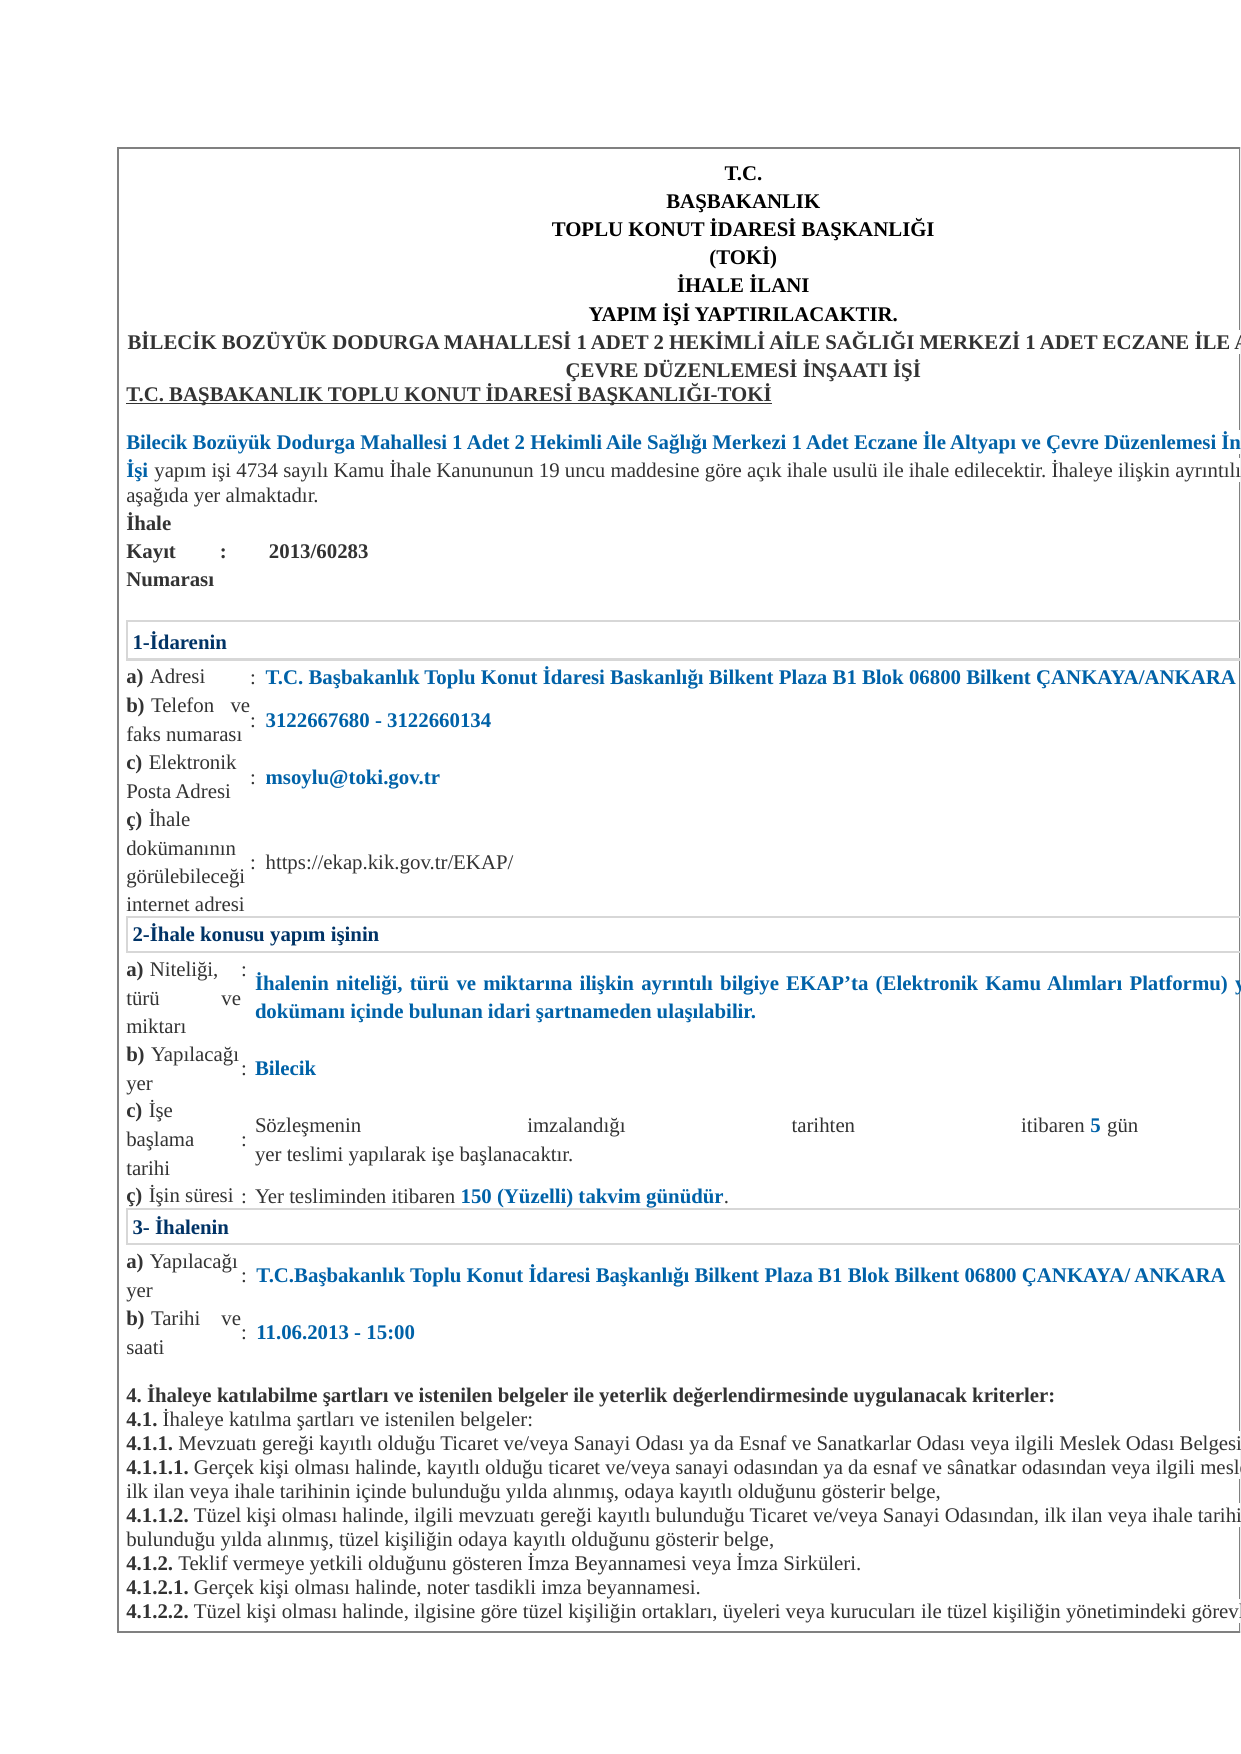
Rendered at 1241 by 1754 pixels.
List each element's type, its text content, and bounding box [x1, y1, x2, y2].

table_cell ç) İşin süresi [126, 1180, 241, 1208]
table_cell ç) İhale dokümanının görülebileceği internet adresi [126, 803, 250, 916]
table_cell 3122667680 - 3122660134 [265, 689, 1239, 746]
table_cell : [241, 1302, 256, 1359]
table_header 1-İdarenin [128, 622, 1239, 658]
table_header a) Niteliği, türü ve miktarı [126, 953, 241, 1038]
table_cell : [250, 746, 265, 803]
table_cell Sözleşmenin imzalandığı tarihten itibaren 5 gün içinde yer teslimi yapılarak işe başlanacaktır. [255, 1095, 1239, 1179]
table_header : [241, 953, 255, 1038]
table_cell : [250, 689, 265, 746]
table_cell : [241, 1180, 255, 1208]
table_cell msoylu@toki.gov.tr [265, 746, 1239, 803]
table_header : [220, 507, 269, 591]
table_header 2013/60283 [269, 507, 1239, 591]
table_header T.C. BAŞBAKANLIK TOPLU KONUT İDARESİ BAŞKANLIĞI (TOKİ) İHALE İLANI YAPIM İŞİ YAPTIRILACAKTIR. BİLECİK BOZÜYÜK DODURGA MAHALLESİ 1 ADET 2 HEKİMLİ AİLE SAĞLIĞI MERKEZİ 1 ADET ECZANE İLE ALTYAPI VE ÇEVRE DÜZENLEMESİ İNŞAATI İŞİ T.C. BAŞBAKANLIK TOPLU KONUT İDARESİ BAŞKANLIĞI-TOKİ Bilecik Bozüyük Dodurga Mahallesi 1 Adet 2 Hekimli Aile Sağlığı Merkezi 1 Adet Eczane İle Altyapı ve Çevre Düzenlemesi İnşaatı İşi yapım işi 4734 sayılı Kamu İhale Kanununun 19 uncu maddesine göre açık ihale usulü ile ihale edilecektir. İhaleye ilişkin ayrıntılı bilgiler aşağıda yer almaktadır. 2-İhale konusu yapım işinin 3- İhalenin 4. İhaleye katılabilme şartları ve istenilen belgeler ile yeterlik değerlendirmesinde uygulanacak kriterler: 4.1. İhaleye katılma şartları ve istenilen belgeler: 4.1.1. Mevzuatı gereği kayıtlı olduğu Ticaret ve/veya Sanayi Odası ya da Esnaf ve Sanatkarlar Odası veya ilgili Meslek Odası Belgesi. 4.1.1.1. Gerçek kişi olması halinde, kayıtlı olduğu ticaret ve/veya sanayi odasından ya da esnaf ve sânatkar odasından veya ilgili meslek odasından, ilk ilan veya ihale tarihinin içinde bulunduğu yılda alınmış, odaya kayıtlı olduğunu gösterir belge, 4.1.1.2. Tüzel kişi olması halinde, ilgili mevzuatı gereği kayıtlı bulunduğu Ticaret ve/veya Sanayi Odasından, ilk ilan veya ihale tarihinin içinde bulunduğu yılda alınmış, tüzel kişiliğin odaya kayıtlı olduğunu gösterir belge, 4.1.2. Teklif vermeye yetkili olduğunu gösteren İmza Beyannamesi veya İmza Sirküleri. 4.1.2.1. Gerçek kişi olması halinde, noter tasdikli imza beyannamesi. 4.1.2.2. Tüzel kişi olması halinde, ilgisine göre tüzel kişiliğin ortakları, üyeleri veya kurucuları ile tüzel kişiliğin yönetimindeki görevlileri belirten son durumu gösterir Ticaret Sicil Gazetesi, bu bilgilerin tamamının bir Ticaret Sicil Gazetesinde bulunmaması halinde, bu bilgilerin tümünü göstermek üzere ilgili Ticaret Sicil Gazeteleri veya bu hususları gösteren belgeler ile tüzel kişiliğin noter tasdikli imza sirküleri, 4.1.3. Şekli ve içeriği İdari Şartnamede belirlenen teklif mektubu. 4.1.4. Şekli ve içeriği İdari Şartnamede belirlenen geçici teminat. 4.1.5İhale konusu işte idarenin onayı ile alt yüklenici çalıştırılabilir. Ancak işin tamamı alt yüklenicilere yaptırılamaz. 4.1.6 Tüzel kişi tarafından iş deneyimi göstermek üzere sunulan belgenin, tüzel kişiliğin yarısından fazla hissesine sahip ortağına ait olması halinde, ticaret ve sanayi odası/ticaret odası bünyesinde bulunan ticaret sicil memurlukları veya yeminli mali müşavir ya da serbest muhasebeci mali müşavir tarafından ilk ilan tarihinden sonra düzenlenen ve düzenlendiği tarihten geriye doğru son bir yıldır kesintisiz olarak bu şartın korunduğunu gösteren belge. 5.Ekonomik açıdan en avantajlı teklif sadece fiyat esasına göre belirlenecektir. 6. İhaleye sadece yerli istekliler katılabilecektir. 7. İhale dokümanının görülmesi ve satın alınması: 7.1. İhale dokümanı, idarenin adresinde görülebilir ve 250 TRY (Türk Lirası) karşılığı T.C.Başbakanlık Toplu Konut İdaresi Başkanlığı adresinden satın alınabilir. 7.2. İhaleye teklif verecek olanların ihale dokümanını satın almaları zorunludur. 8. Teklifler, ihale tarih ve saatine kadar T.C. Başbakanlık Toplu Konut İdaresi Başkanlığı Bilkent Plaza B1 Blok Bilkent 06800 ÇANKAYA/ ANKARA adresine elden teslim edilebileceği gibi, aynı adrese iadeli taahhütlü posta vasıtasıyla da gönderilebilir. 9. İstekliler tekliflerini, anahtar teslimi götürü bedel üzerinden verecektir. İhale sonucu, üzerine ihale yapılan istekliyle anahtar teslimi götürü bedel sözleşme imzalanacaktır. Bu ihalede, işin tamamı için teklif verilecektir. 10. İstekliler teklif ettikleri bedelin %3’ünden az olmamak üzere kendi belirleyecekleri tutarda geçici teminat vereceklerdir. 11. Verilen tekliflerin geçerlilik süresi, ihale tarihinden itibaren 120 (yüzyirmi) takvim günüdür. 12. Konsorsiyum olarak ihaleye teklif verilemez. 13. Diğer hususlar: İhalede Uygulanacak Sınır Değer Katsayısı (N) : 1,00 [119, 149, 1239, 1631]
table_cell : [250, 803, 265, 916]
table_header İhale Kayıt Numarası [126, 507, 219, 591]
table_cell Bilecik [255, 1038, 1239, 1094]
table_cell : [250, 661, 265, 689]
table_cell Yer tesliminden itibaren 150 (Yüzelli) takvim günüdür. [255, 1180, 1239, 1208]
table_header İhalenin niteliği, türü ve miktarına ilişkin ayrıntılı bilgiye EKAP’ta (Elektronik Kamu Alımları Platformu) yer alan ihale dokümanı içinde bulunan idari şartnameden ulaşılabilir. [255, 953, 1239, 1038]
table_cell a) Adresi [126, 661, 250, 689]
table_cell b) Tarihi ve saati [126, 1302, 241, 1359]
table_cell c) Elektronik Posta Adresi [126, 746, 250, 803]
table_cell T.C. Başbakanlık Toplu Konut İdaresi Baskanlığı Bilkent Plaza B1 Blok 06800 Bilkent ÇANKAYA/ANKARA [265, 661, 1239, 689]
table_cell : [241, 1038, 255, 1094]
table_header : [241, 1245, 256, 1302]
table_cell c) İşe başlama tarihi [126, 1095, 241, 1179]
table_cell https://ekap.kik.gov.tr/EKAP/ [265, 803, 1239, 916]
table_cell b) Yapılacağı yer [126, 1038, 241, 1094]
table_header a) Yapılacağı yer [126, 1245, 241, 1302]
table_header T.C.Başbakanlık Toplu Konut İdaresi Başkanlığı Bilkent Plaza B1 Blok Bilkent 06800 ÇANKAYA/ ANKARA [256, 1245, 1239, 1302]
table_cell 11.06.2013 - 15:00 [256, 1302, 1239, 1359]
table_cell b) Telefon ve faks numarası [126, 689, 250, 746]
table_cell : [241, 1095, 255, 1179]
